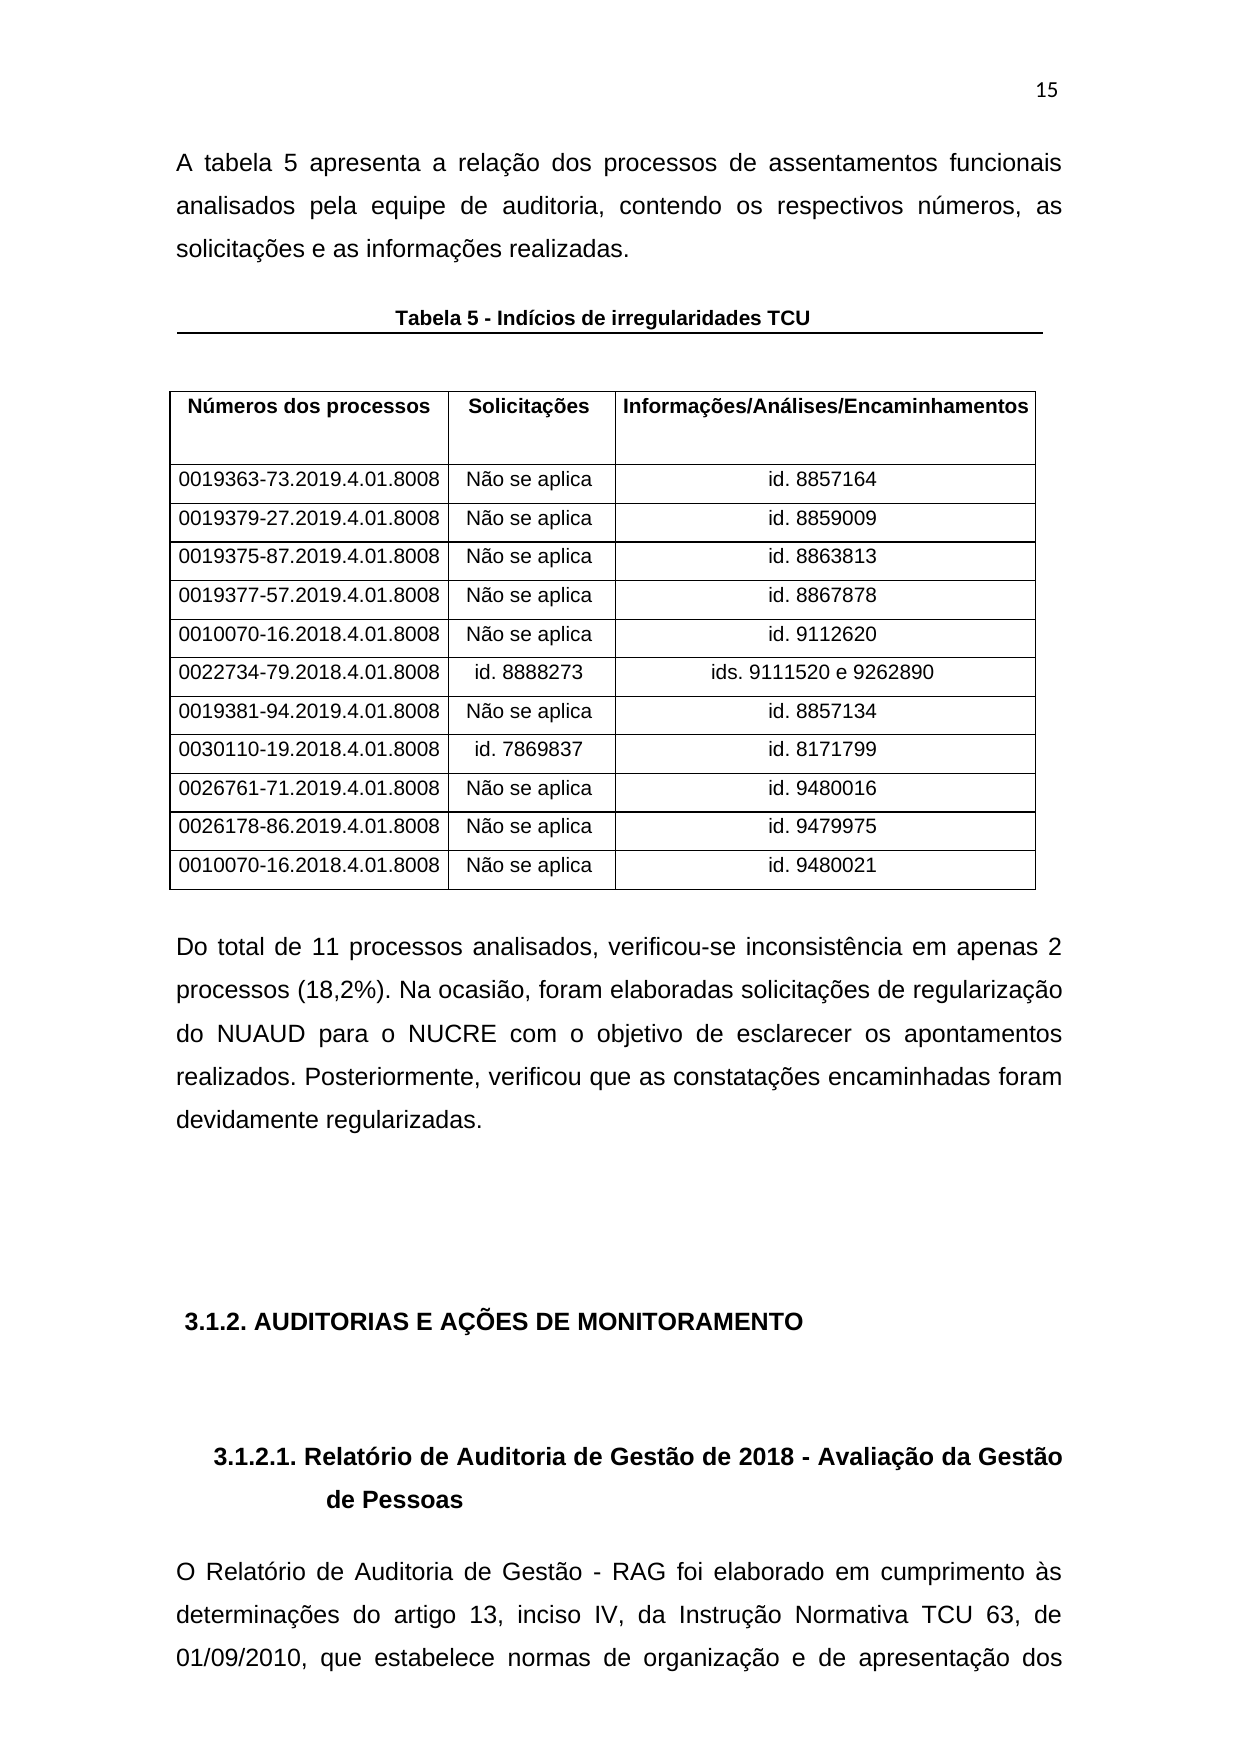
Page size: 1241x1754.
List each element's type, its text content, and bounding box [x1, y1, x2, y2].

table_cell id. 8171799 [616, 735, 1035, 773]
table_cell 0026761-71.2019.4.01.8008 [171, 774, 448, 811]
table_cell 0010070-16.2018.4.01.8008 [171, 620, 448, 657]
table_cell id. 7869837 [449, 735, 615, 773]
table_cell Não se aplica [449, 543, 615, 580]
table_cell Não se aplica [449, 581, 615, 619]
table_cell ids. 9111520 e 9262890 [616, 658, 1035, 696]
table_cell 0022734-79.2018.4.01.8008 [171, 658, 448, 696]
table_cell Não se aplica [449, 697, 615, 734]
text A tabela 5 apresenta a relação dos processos de assentamentos funcionais analisados pela equipe de auditoria, contendo os respectivos números, as solicitações e as informações realizadas. [176, 148, 1064, 263]
table_cell Não se aplica [449, 813, 615, 850]
table_cell Não se aplica [449, 504, 615, 541]
table_cell 0010070-16.2018.4.01.8008 [171, 851, 448, 889]
table_cell 0019377-57.2019.4.01.8008 [171, 581, 448, 619]
table_cell 0030110-19.2018.4.01.8008 [171, 735, 448, 773]
table_header Solicitações [449, 392, 615, 464]
table_cell id. 9480016 [616, 774, 1035, 811]
table_cell id. 9480021 [616, 851, 1035, 889]
table_cell Não se aplica [449, 774, 615, 811]
table_header Números dos processos [171, 392, 448, 464]
table_cell id. 8867878 [616, 581, 1035, 619]
table_cell 0019381-94.2019.4.01.8008 [171, 697, 448, 734]
table_cell id. 8857164 [616, 465, 1035, 503]
table_cell id. 8859009 [616, 504, 1035, 541]
text Do total de 11 processos analisados, verificou-se inconsistência em apenas 2 processos (18,2%). Na ocasião, foram elaboradas solicitações de regularização do NUAUD para o NUCRE com o objetivo de esclarecer os apontamentos realizados. Posteriormente, verificou que as constatações encaminhadas foram devidamente regularizadas. [176, 932, 1064, 1134]
subtitle 3.1.2.1. Relatório de Auditoria de Gestão de 2018 - Avaliação da Gestão de Pessoas [213, 1442, 1064, 1513]
text Tabela 5 - Indícios de irregularidades TCU [395, 306, 1111, 330]
table_cell Não se aplica [449, 851, 615, 889]
table_cell id. 9479975 [616, 813, 1035, 850]
table_cell 0019379-27.2019.4.01.8008 [171, 504, 448, 541]
subtitle 3.1.2. AUDITORIAS E AÇÕES DE MONITORAMENTO [184, 1307, 1064, 1336]
table_cell id. 8888273 [449, 658, 615, 696]
table_cell Não se aplica [449, 620, 615, 657]
table_cell 0019375-87.2019.4.01.8008 [171, 543, 448, 580]
table_header Informações/Análises/Encaminhamentos [616, 392, 1035, 464]
table_cell id. 9112620 [616, 620, 1035, 657]
table_cell 0026178-86.2019.4.01.8008 [171, 813, 448, 850]
table_cell id. 8863813 [616, 543, 1035, 580]
table_cell Não se aplica [449, 465, 615, 503]
text O Relatório de Auditoria de Gestão - RAG foi elaborado em cumprimento às determinações do artigo 13, inciso IV, da Instrução Normativa TCU 63, de 01/09/2010, que estabelece normas de organização e de apresentação dos [176, 1557, 1064, 1672]
table_cell id. 8857134 [616, 697, 1035, 734]
table_cell 0019363-73.2019.4.01.8008 [171, 465, 448, 503]
